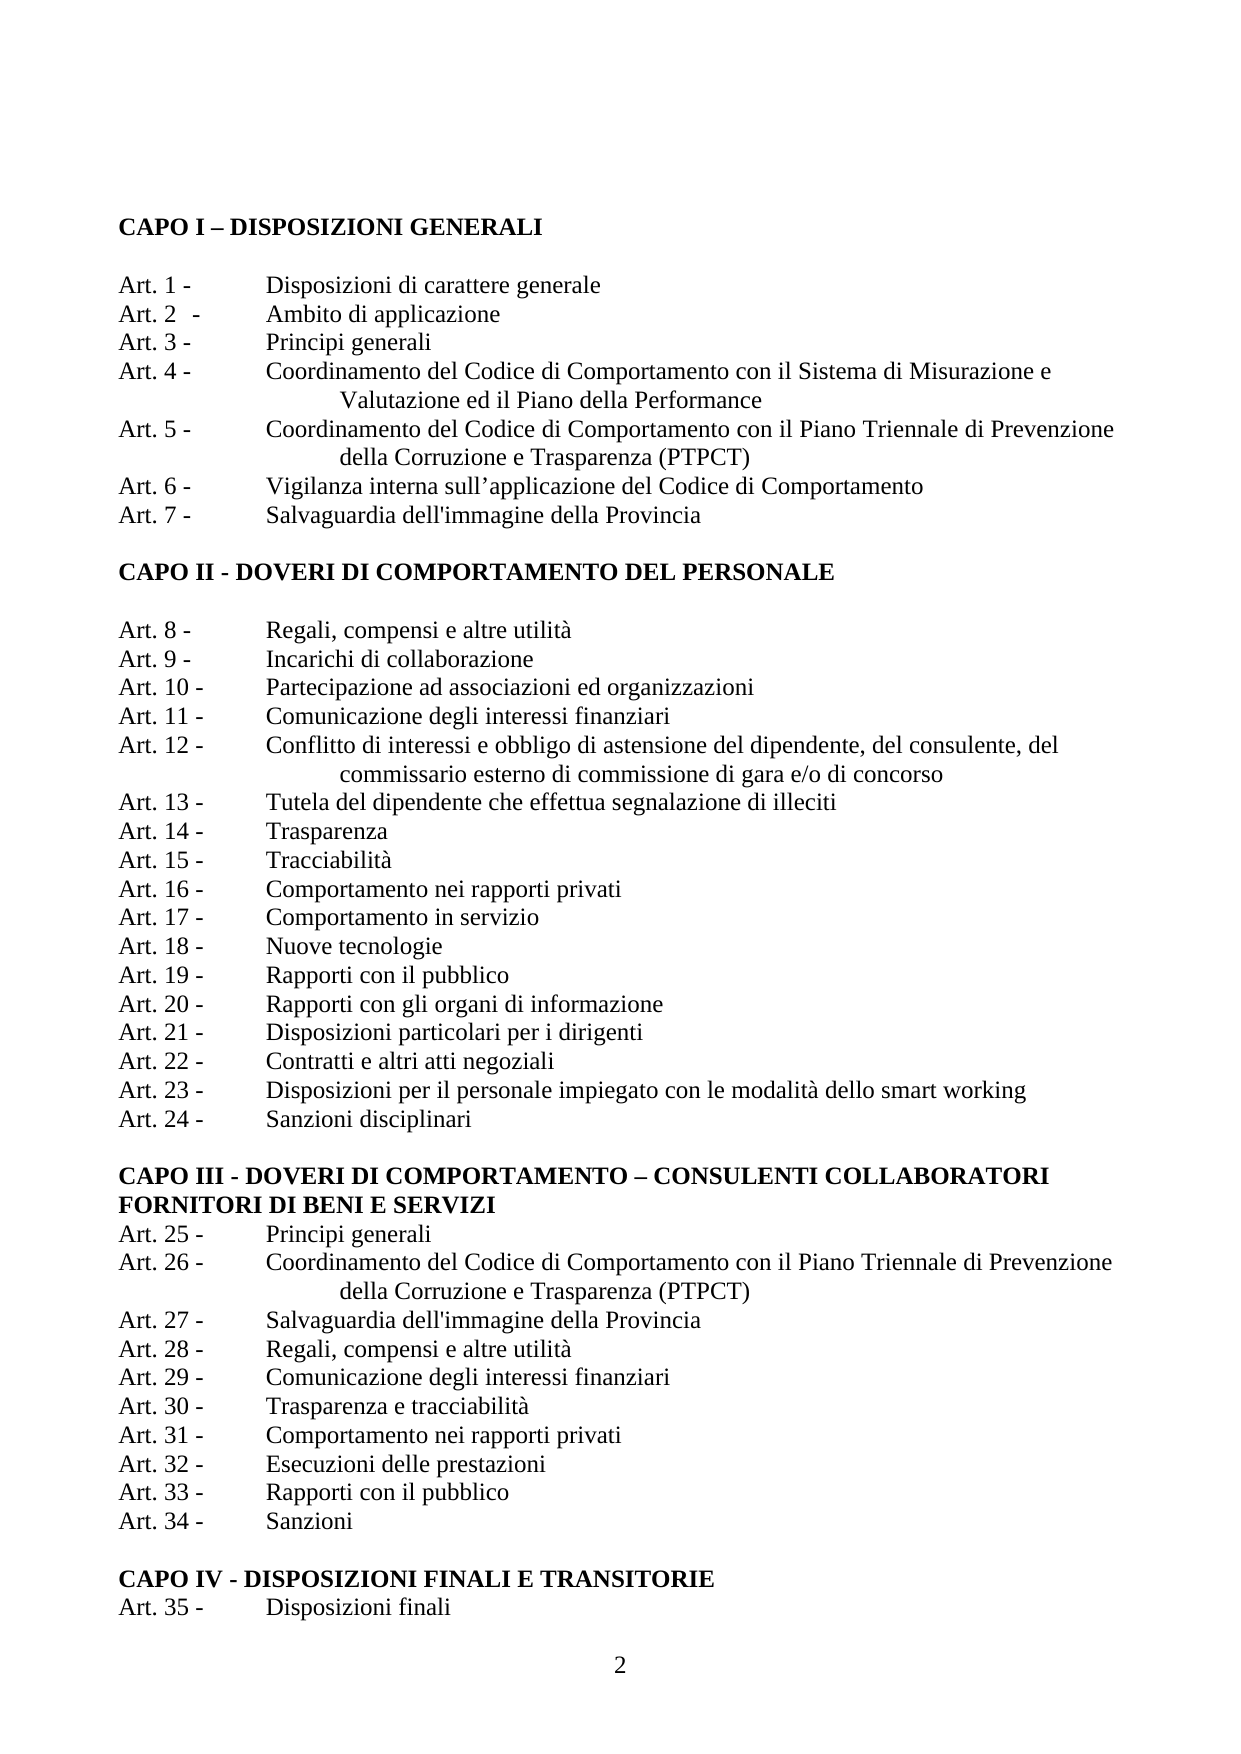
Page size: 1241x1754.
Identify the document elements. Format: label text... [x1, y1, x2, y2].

text Art. 1 - Disposizioni di carattere generale [118, 270, 1122, 299]
text Art. 7 - Salvaguardia dell'immagine della Provincia [118, 500, 1122, 529]
text CAPO II - DOVERI DI COMPORTAMENTO DEL PERSONALE [118, 557, 1122, 586]
text Art. 28 - Regali, compensi e altre utilità [118, 1334, 1122, 1362]
text Art. 24 - Sanzioni disciplinari [118, 1104, 1122, 1132]
text Art. 26 - Coordinamento del Codice di Comportamento con il Piano Triennale di Prevenzione della Corruzione e Trasparenza (PTPCT) [118, 1247, 1122, 1305]
text Art. 29 - Comunicazione degli interessi finanziari [118, 1362, 1122, 1391]
text Art. 27 - Salvaguardia dell'immagine della Provincia [118, 1305, 1122, 1334]
text Art. 23 - Disposizioni per il personale impiegato con le modalità dello smart working [118, 1075, 1122, 1104]
text Art. 33 - Rapporti con il pubblico [118, 1477, 1122, 1506]
text Art. 3 - Principi generali [118, 327, 1122, 356]
text Art. 15 - Tracciabilità [118, 845, 1122, 874]
text Art. 17 - Comportamento in servizio [118, 902, 1122, 931]
text Art. 18 - Nuove tecnologie [118, 931, 1122, 960]
text Art. 22 - Contratti e altri atti negoziali [118, 1046, 1122, 1075]
text Art. 4 - Coordinamento del Codice di Comportamento con il Sistema di Misurazione e Valutazione ed il Piano della Performance [118, 356, 1122, 414]
text Art. 9 - Incarichi di collaborazione [118, 644, 1122, 672]
text CAPO IV - DISPOSIZIONI FINALI E TRANSITORIE [118, 1564, 1122, 1592]
text Art. 11 - Comunicazione degli interessi finanziari [118, 701, 1122, 730]
text Art. 2 - Ambito di applicazione [118, 299, 1122, 327]
text Art. 10 - Partecipazione ad associazioni ed organizzazioni [118, 672, 1122, 701]
text Art. 6 - Vigilanza interna sull’applicazione del Codice di Comportamento [118, 471, 1122, 500]
text Art. 21 - Disposizioni particolari per i dirigenti [118, 1017, 1122, 1046]
text Art. 14 - Trasparenza [118, 816, 1122, 845]
text Art. 20 - Rapporti con gli organi di informazione [118, 989, 1122, 1017]
text Art. 34 - Sanzioni [118, 1506, 1122, 1535]
text Art. 30 - Trasparenza e tracciabilità [118, 1391, 1122, 1420]
text Art. 31 - Comportamento nei rapporti privati [118, 1420, 1122, 1449]
text Art. 32 - Esecuzioni delle prestazioni [118, 1449, 1122, 1477]
text Art. 35 - Disposizioni finali [118, 1592, 1122, 1621]
text Art. 19 - Rapporti con il pubblico [118, 960, 1122, 989]
text Art. 12 - Conflitto di interessi e obbligo di astensione del dipendente, del consulente, del commissario esterno di commissione di gara e/o di concorso [118, 730, 1122, 787]
text CAPO III - DOVERI DI COMPORTAMENTO – CONSULENTI COLLABORATORI FORNITORI DI BENI E SERVIZI [118, 1161, 1122, 1219]
text Art. 8 - Regali, compensi e altre utilità [118, 615, 1122, 644]
text Art. 5 - Coordinamento del Codice di Comportamento con il Piano Triennale di Prevenzione della Corruzione e Trasparenza (PTPCT) [118, 414, 1122, 471]
text Art. 16 - Comportamento nei rapporti privati [118, 874, 1122, 902]
text Art. 13 - Tutela del dipendente che effettua segnalazione di illeciti [118, 787, 1122, 816]
text CAPO I – DISPOSIZIONI GENERALI [118, 212, 1122, 241]
text Art. 25 - Principi generali [118, 1219, 1122, 1247]
